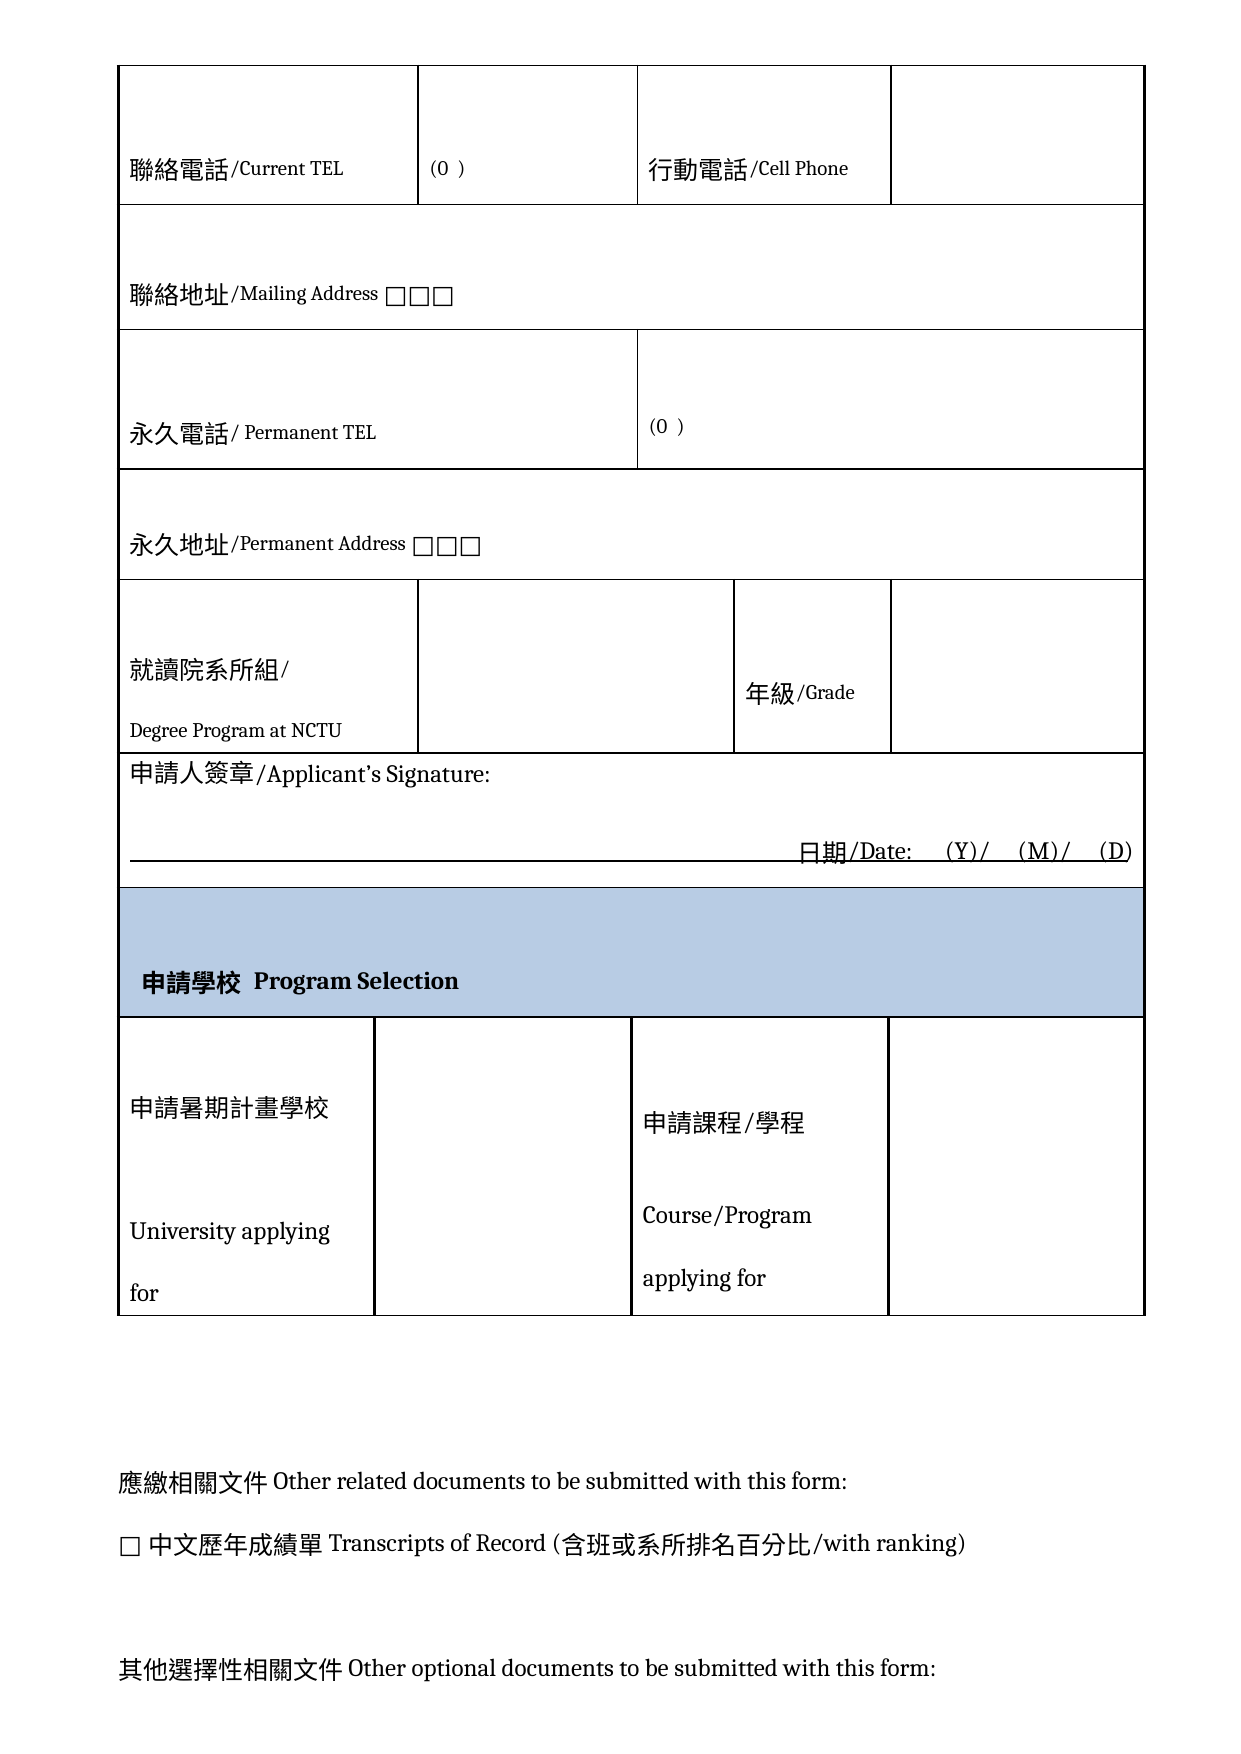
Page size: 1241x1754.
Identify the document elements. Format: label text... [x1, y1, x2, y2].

table_cell 申請暑期計畫學校 University applying for [120, 1018, 373, 1314]
table_cell 永久地址/Permanent Address □□□ [120, 470, 1143, 579]
table_cell 申請學校 Program Selection [120, 888, 1143, 1016]
text 應繳相關文件Other related documents to be submitted with this form: [118, 1439, 1137, 1502]
table_cell 申請課程/學程 Course/Program applying for [633, 1018, 887, 1314]
table_cell (0 ) [419, 66, 637, 204]
table_cell [892, 580, 1143, 752]
table_cell 申請人簽章/Applicant’s Signature: 日期/Date: (Y)/ (M)/ (D) [120, 754, 1143, 887]
table_cell 就讀院系所組/ Degree Program at NCTU [120, 580, 417, 752]
table_cell 年級/Grade [735, 580, 890, 752]
text □ 中文歷年成績單Transcripts of Record (含班或系所排名百分比/with ranking) [118, 1502, 1137, 1564]
table_cell [890, 1018, 1143, 1314]
text 其他選擇性相關文件Other optional documents to be submitted with this form: [118, 1627, 1137, 1689]
table_cell [419, 580, 733, 752]
table_cell (0 ) [638, 330, 1143, 468]
table_cell 永久電話/ Permanent TEL [120, 330, 637, 468]
table_cell 聯絡地址/Mailing Address □□□ [120, 205, 1143, 329]
table_cell [376, 1018, 630, 1314]
table_cell 行動電話/Cell Phone [638, 66, 890, 204]
table_cell 聯絡電話/Current TEL [120, 66, 417, 204]
table_cell [892, 66, 1143, 204]
